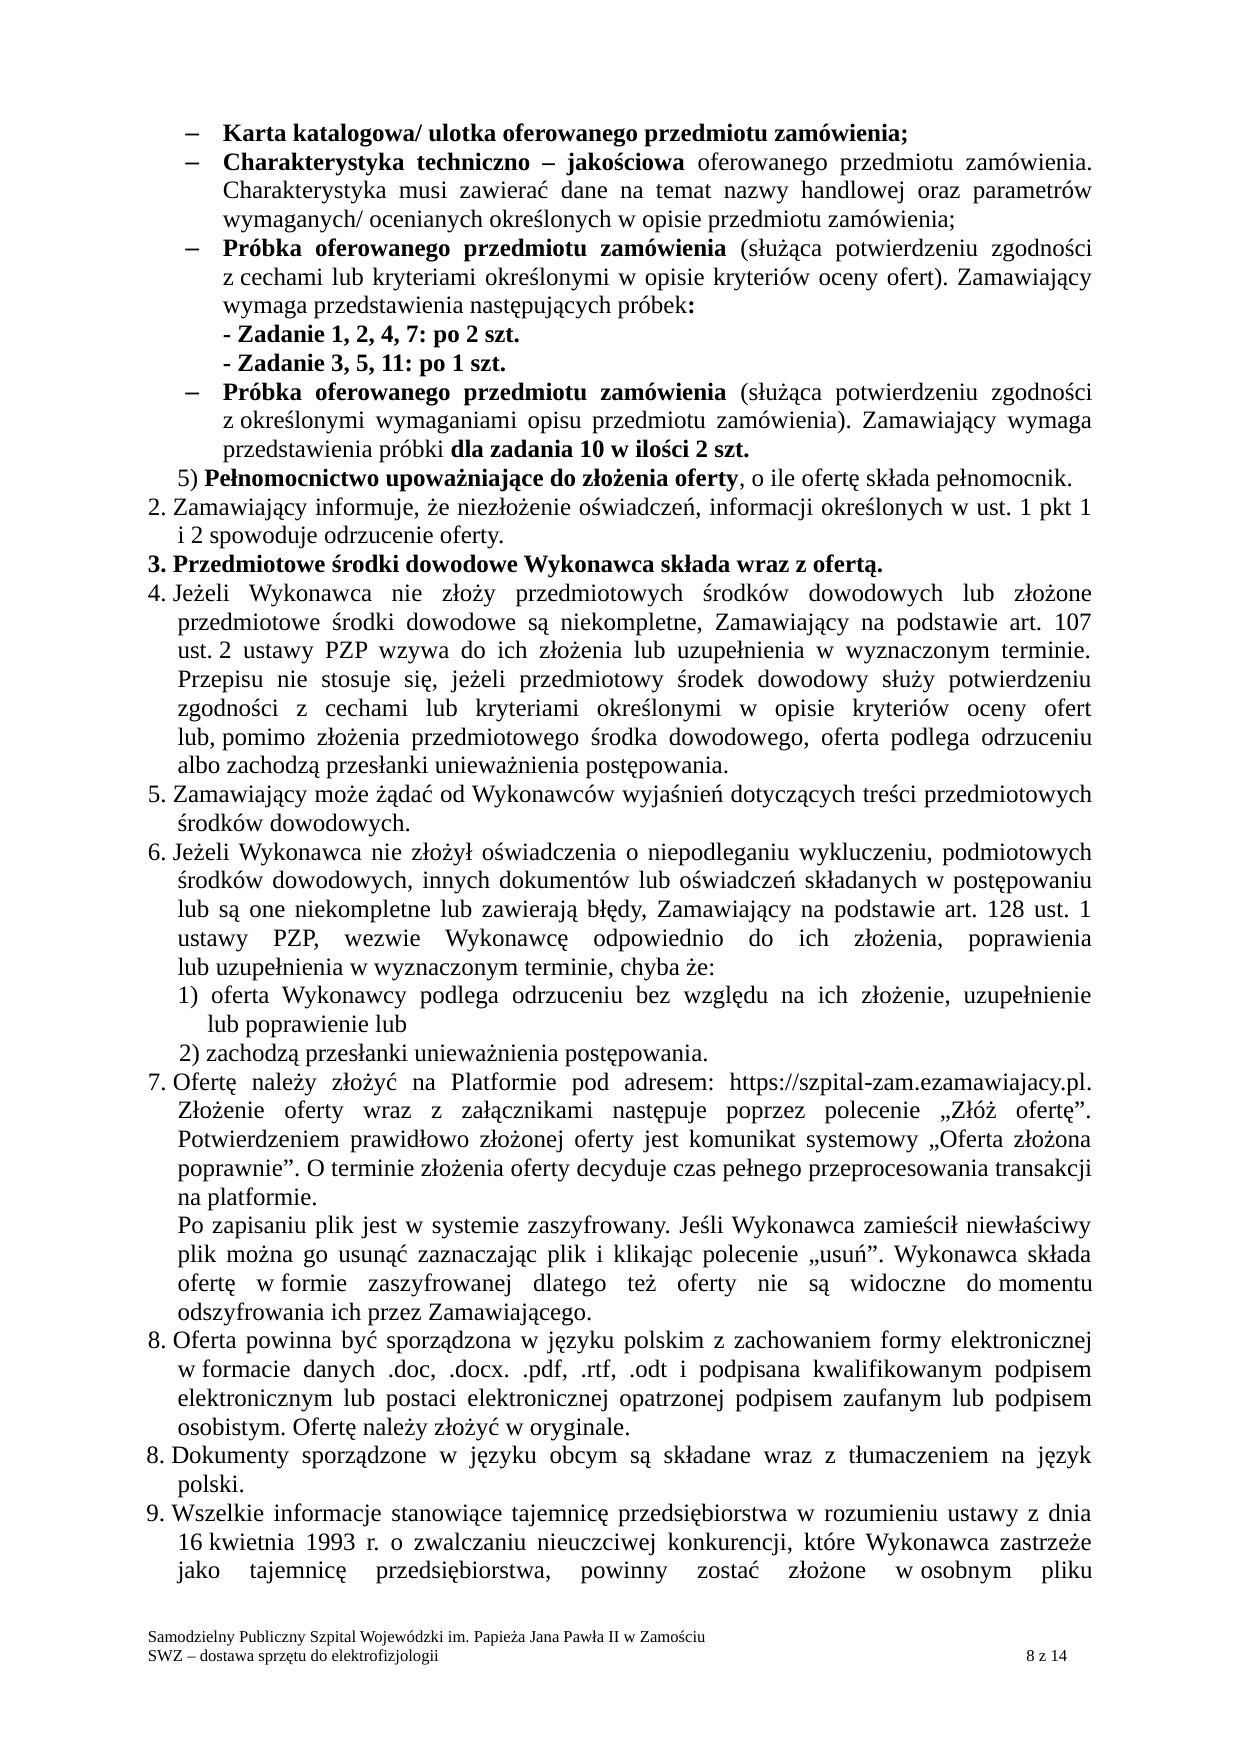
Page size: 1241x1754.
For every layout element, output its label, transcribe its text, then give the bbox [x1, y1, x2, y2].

list - Zadanie 3, 5, 11: po 1 szt. [185, 348, 1093, 377]
list Przedmiotowe środki dowodowe Wykonawca składa wraz z ofertą. [148, 549, 1093, 578]
list Charakterystyka techniczno – jakościowa oferowanego przedmiotu zamówienia. Charakterystyka musi zawierać dane na temat nazwy handlowej oraz parametrów wymaganych/ ocenianych określonych w opisie przedmiotu zamówienia; [185, 147, 1093, 233]
list Jeżeli Wykonawca nie złoży przedmiotowych środków dowodowych lub złożone przedmiotowe środki dowodowe są niekompletne, Zamawiający na podstawie art. 107 ust. 2 ustawy PZP wzywa do ich złożenia lub uzupełnienia w wyznaczonym terminie. Przepisu nie stosuje się, jeżeli przedmiotowy środek dowodowy służy potwierdzeniu zgodności z cechami lub kryteriami określonymi w opisie kryteriów oceny ofert lub, pomimo złożenia przedmiotowego środka dowodowego, oferta podlega odrzuceniu albo zachodzą przesłanki unieważnienia postępowania. [148, 578, 1093, 779]
list - Zadanie 1, 2, 4, 7: po 2 szt. [185, 319, 1093, 348]
list Jeżeli Wykonawca nie złożył oświadczenia o niepodleganiu wykluczeniu, podmiotowych środków dowodowych, innych dokumentów lub oświadczeń składanych w postępowaniu lub są one niekompletne lub zawierają błędy, Zamawiający na podstawie art. 128 ust. 1 ustawy PZP, wezwie Wykonawcę odpowiednio do ich złożenia, poprawienia lub uzupełnienia w wyznaczonym terminie, chyba że: [148, 837, 1093, 981]
list Próbka oferowanego przedmiotu zamówienia (służąca potwierdzeniu zgodności z cechami lub kryteriami określonymi w opisie kryteriów oceny ofert). Zamawiający wymaga przedstawienia następujących próbek: [185, 233, 1093, 319]
list Próbka oferowanego przedmiotu zamówienia (służąca potwierdzeniu zgodności z określonymi wymaganiami opisu przedmiotu zamówienia). Zamawiający wymaga przedstawienia próbki dla zadania 10 w ilości 2 szt. [185, 377, 1093, 463]
list Zamawiający może żądać od Wykonawców wyjaśnień dotyczących treści przedmiotowych środków dowodowych. [148, 779, 1093, 837]
list Pełnomocnictwo upoważniające do złożenia oferty, o ile ofertę składa pełnomocnik. [177, 463, 1093, 492]
list Zamawiający informuje, że niezłożenie oświadczeń, informacji określonych w ust. 1 pkt 1 i 2 spowoduje odrzucenie oferty. [148, 492, 1093, 549]
list Ofertę należy złożyć na Platformie pod adresem: https://szpital-zam.ezamawiajacy.pl. Złożenie oferty wraz z załącznikami następuje poprzez polecenie „Złóż ofertę”. Potwierdzeniem prawidłowo złożonej oferty jest komunikat systemowy „Oferta złożona poprawnie”. O terminie złożenia oferty decyduje czas pełnego przeprocesowania transakcji na platformie. [148, 1067, 1093, 1211]
list Oferta powinna być sporządzona w języku polskim z zachowaniem formy elektronicznej w formacie danych .doc, .docx. .pdf, .rtf, .odt i podpisana kwalifikowanym podpisem elektronicznym lub postaci elektronicznej opatrzonej podpisem zaufanym lub podpisem osobistym. Ofertę należy złożyć w oryginale. [148, 1326, 1093, 1441]
list Dokumenty sporządzone w języku obcym są składane wraz z tłumaczeniem na język polski. [146, 1441, 1093, 1498]
text 1) oferta Wykonawcy podlega odrzuceniu bez względu na ich złożenie, uzupełnienie lub poprawienie lub [177, 981, 1093, 1038]
list Wszelkie informacje stanowiące tajemnicę przedsiębiorstwa w rozumieniu ustawy z dnia 16 kwietnia 1993 r. o zwalczaniu nieuczciwej konkurencji, które Wykonawca zastrzeże jako tajemnicę przedsiębiorstwa, powinny zostać złożone w osobnym pliku [146, 1498, 1093, 1584]
list Po zapisaniu plik jest w systemie zaszyfrowany. Jeśli Wykonawca zamieścił niewłaściwy plik można go usunąć zaznaczając plik i klikając polecenie „usuń”. Wykonawca składa ofertę w formie zaszyfrowanej dlatego też oferty nie są widoczne do momentu odszyfrowania ich przez Zamawiającego. [148, 1211, 1093, 1326]
list Karta katalogowa/ ulotka oferowanego przedmiotu zamówienia; [185, 118, 1093, 147]
text 2) zachodzą przesłanki unieważnienia postępowania. [179, 1038, 1093, 1067]
